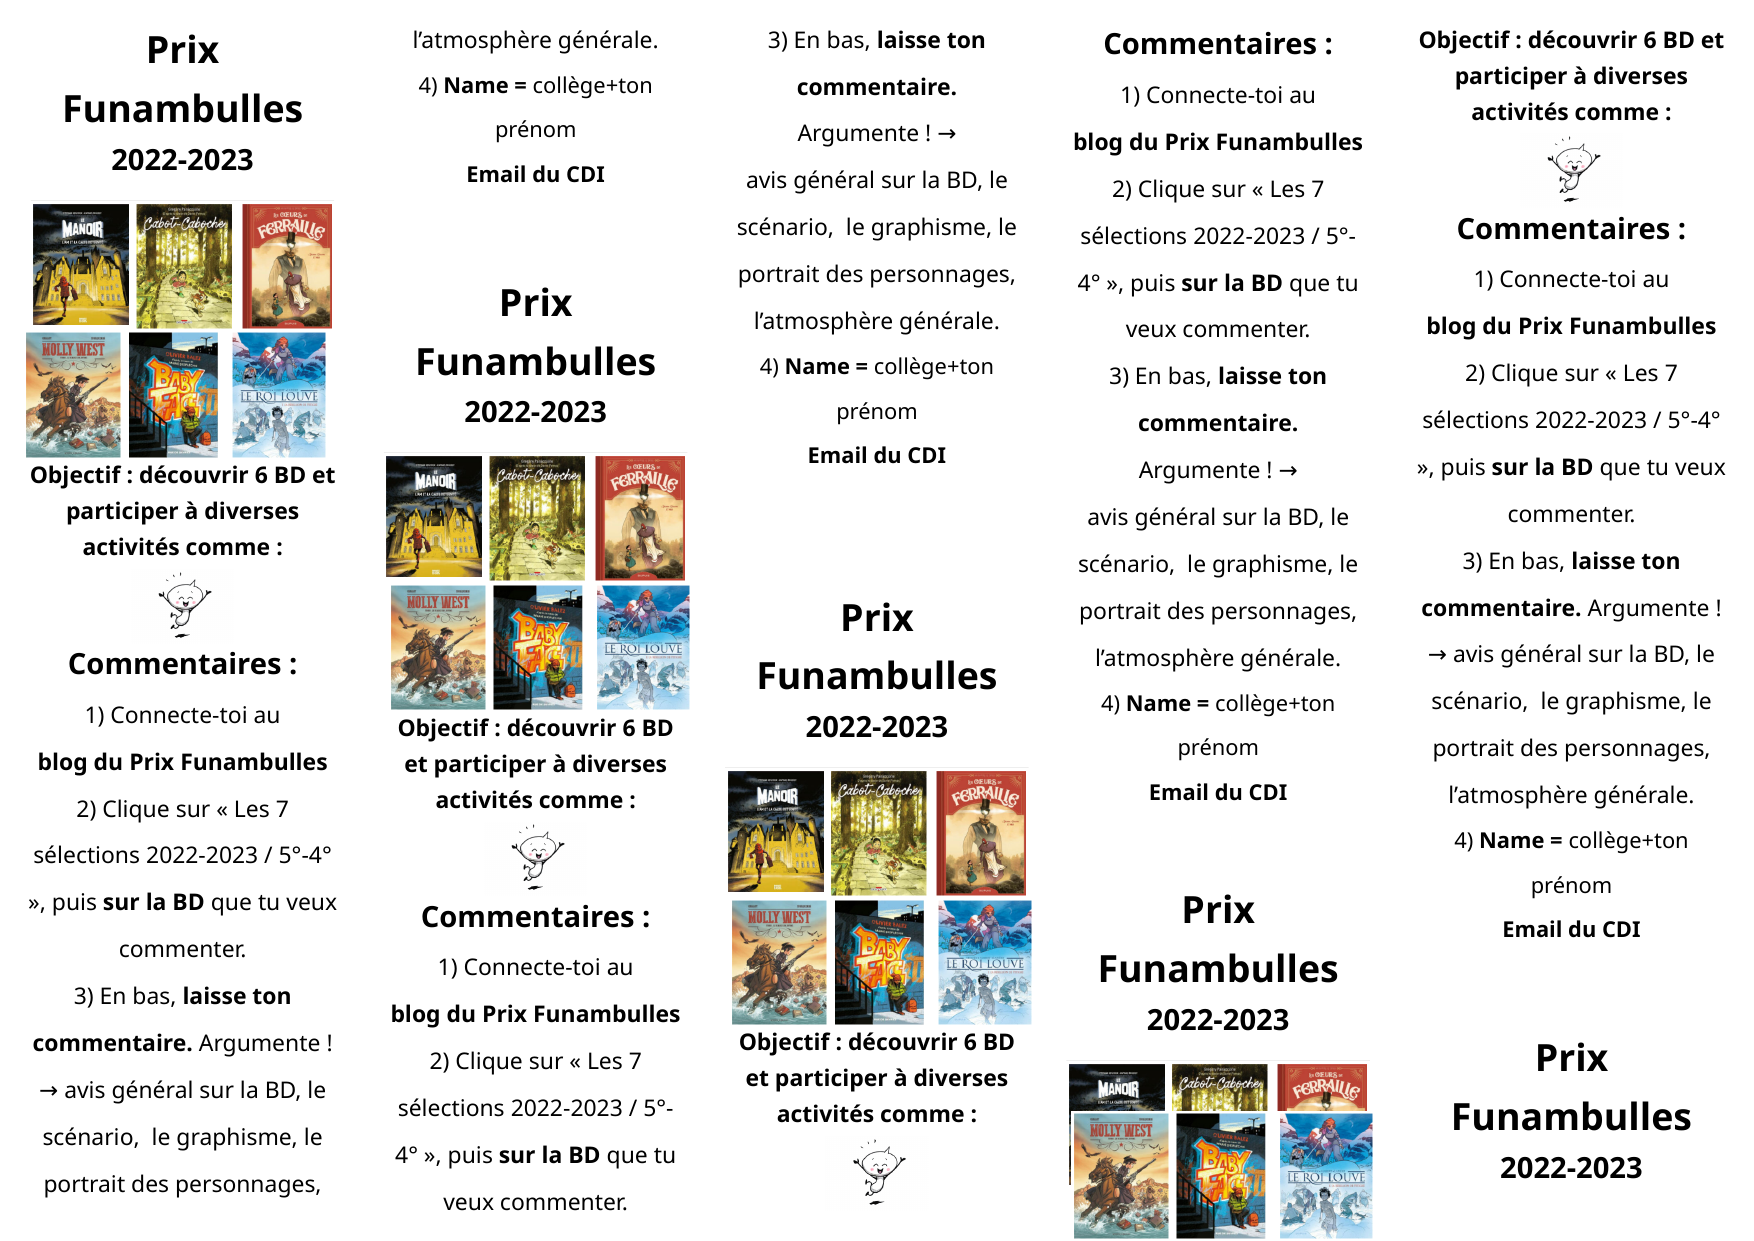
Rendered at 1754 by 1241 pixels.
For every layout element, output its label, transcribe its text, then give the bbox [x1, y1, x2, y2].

text Prix Funambulles 2022-2023 [1412, 1031, 1730, 1187]
text Objectif : découvrir 6 BD et participer à diverses activités comme : [730, 1027, 1024, 1129]
text Prix Funambulles 2022-2023 [388, 276, 682, 431]
picture [483, 822, 588, 896]
text Objectif : découvrir 6 BD et participer à diverses activités comme : [1412, 24, 1730, 127]
text Prix Funambulles 2022-2023 [24, 24, 341, 179]
text Commentaires : 1) Connecte-toi au blog du Prix Funambulles 2) Clique sur « Les 7 sélections 2022-2023 / 5°-4° », puis sur la BD que tu veux commenter. 3) En bas, laisse ton commentaire. Argumente ! → avis général sur la BD, le scénario, le graphisme, le portrait des personnages, l’atmosphère générale. 4) Name = collège+ton prénom Email du CDI [1071, 24, 1365, 807]
picture [825, 1136, 929, 1211]
picture [725, 766, 1034, 1027]
picture [130, 569, 235, 644]
text 3) En bas, laisse ton commentaire. Argumente ! → avis général sur la BD, le scénario, le graphisme, le portrait des personnages, l’atmosphère générale. 4) Name = collège+ton prénom Email du CDI [730, 24, 1024, 470]
picture [23, 199, 335, 460]
text Commentaires : 1) Connecte-toi au blog du Prix Funambulles 2) Clique sur « Les 7 sélections 2022-2023 / 5°-4° », puis sur la BD que tu veux commenter. [388, 834, 682, 1217]
picture [1066, 1059, 1375, 1241]
text Commentaires : 1) Connecte-toi au blog du Prix Funambulles 2) Clique sur « Les 7 sélections 2022-2023 / 5°-4° », puis sur la BD que tu veux commenter. 3) En bas, laisse ton commentaire. Argumente ! → avis général sur la BD, le scénario, le graphisme, le portrait des personnages, [24, 582, 341, 1199]
text Prix Funambulles 2022-2023 [1071, 884, 1365, 1039]
text Commentaires : 1) Connecte-toi au blog du Prix Funambulles 2) Clique sur « Les 7 sélections 2022-2023 / 5°-4° », puis sur la BD que tu veux commenter. 3) En bas, laisse ton commentaire. Argumente ! → avis général sur la BD, le scénario, le graphisme, le portrait des personnages, l’atmosphère générale. 4) Name = collège+ton prénom Email du CDI [1412, 146, 1730, 944]
text Objectif : découvrir 6 BD et participer à diverses activités comme : [388, 712, 682, 815]
text Prix Funambulles 2022-2023 [730, 591, 1024, 746]
text l’atmosphère générale. 4) Name = collège+ton prénom Email du CDI [388, 24, 682, 189]
picture [1519, 133, 1623, 208]
text Objectif : découvrir 6 BD et participer à diverses activités comme : [24, 199, 341, 562]
picture [383, 452, 692, 712]
